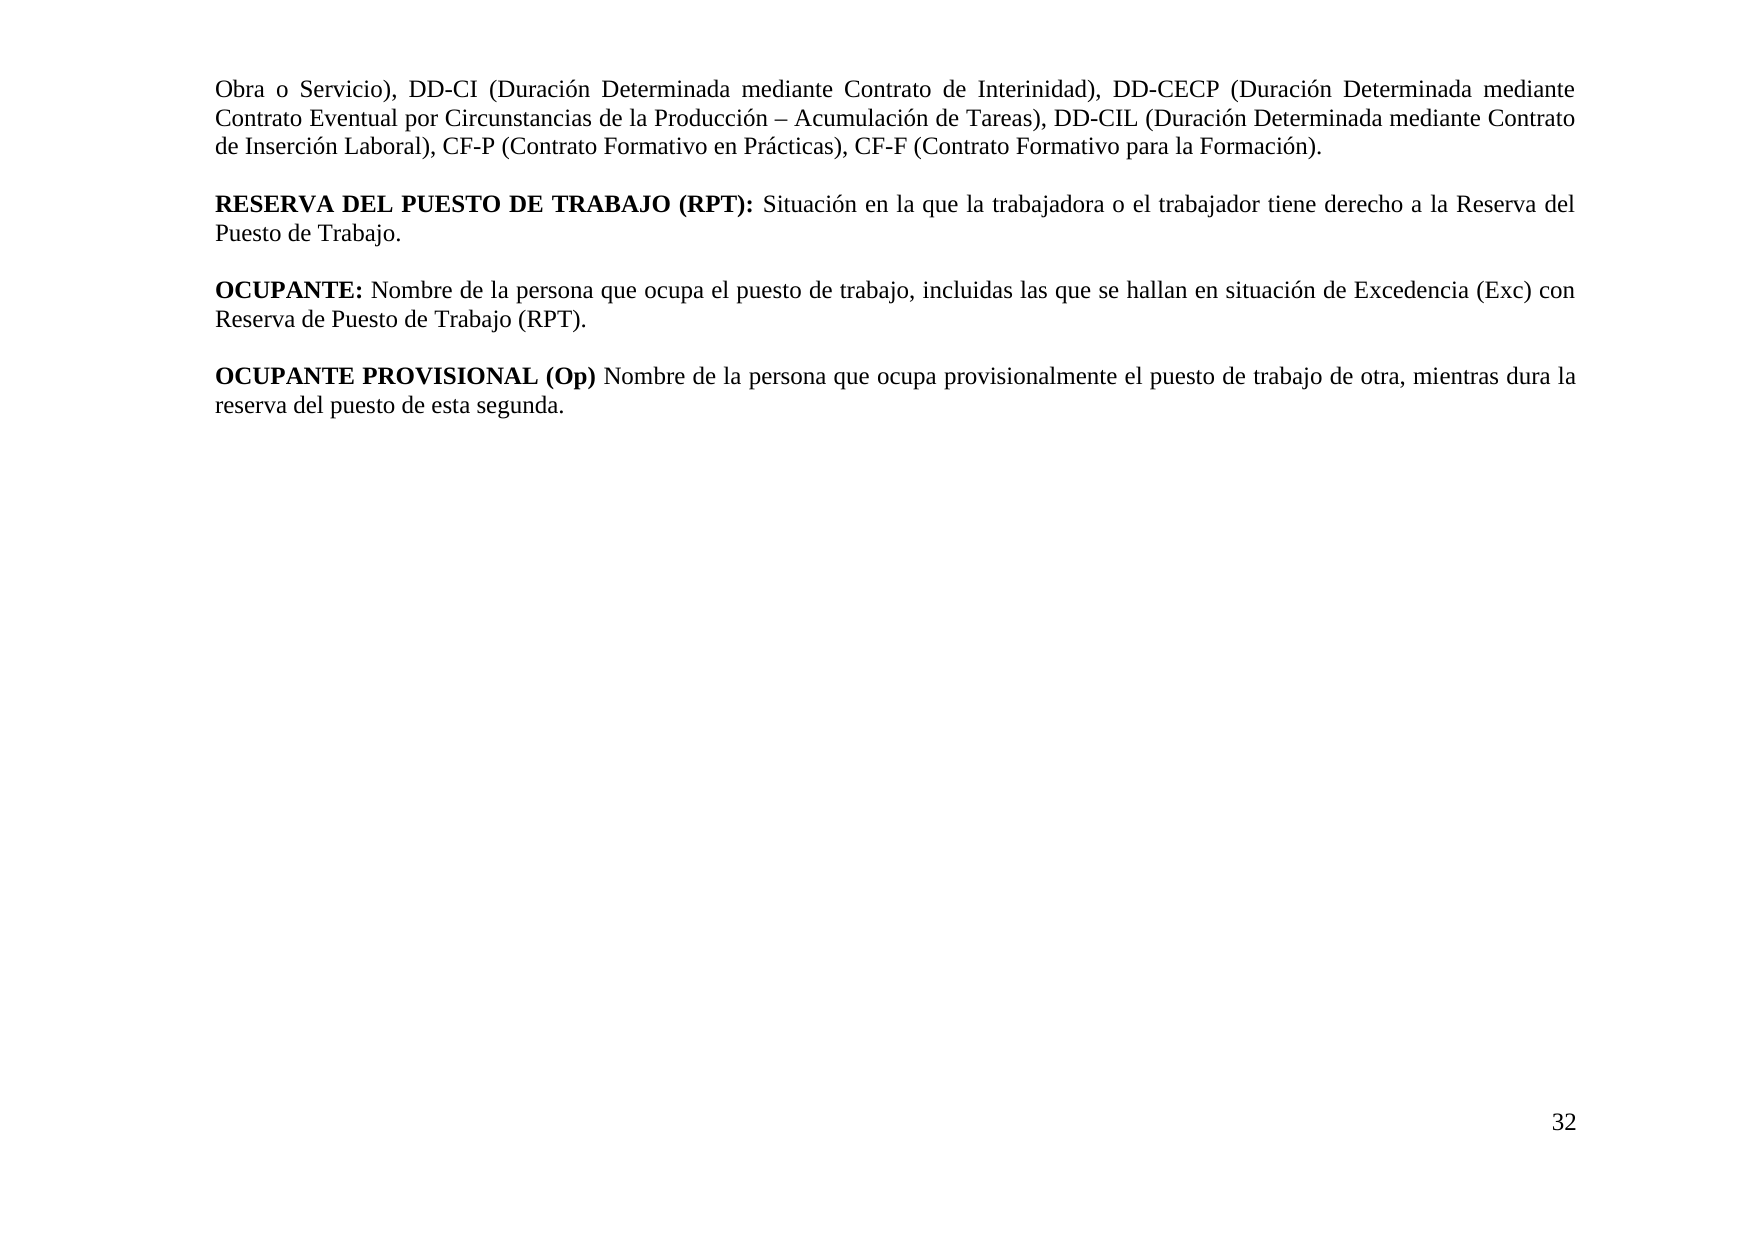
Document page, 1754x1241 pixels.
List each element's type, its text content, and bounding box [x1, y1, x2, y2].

text Ocupante: Nombre de la persona que ocupa el puesto de trabajo, incluidas las que se hallan en situación de Excedencia (Exc) con Reserva de Puesto de Trabajo (RPT). [215, 275, 1577, 333]
text RESERVA DEL PUESTO DE TRABAJO (RPT): Situación en la que la trabajadora o el trabajador tiene derecho a la Reserva del Puesto de Trabajo. [215, 189, 1577, 246]
text Obra o Servicio), DD-CI (Duración Determinada mediante Contrato de Interinidad), DD-CECP (Duración Determinada mediante Contrato Eventual por Circunstancias de la Producción – Acumulación de Tareas), DD-CIL (Duración Determinada mediante Contrato de Inserción Laboral), CF-P (Contrato Formativo en Prácticas), CF-F (Contrato Formativo para la Formación). [215, 74, 1577, 160]
text OCUPANTE PROVISIONAL (Op) Nombre de la persona que ocupa provisionalmente el puesto de trabajo de otra, mientras dura la reserva del puesto de esta segunda. [215, 361, 1577, 419]
